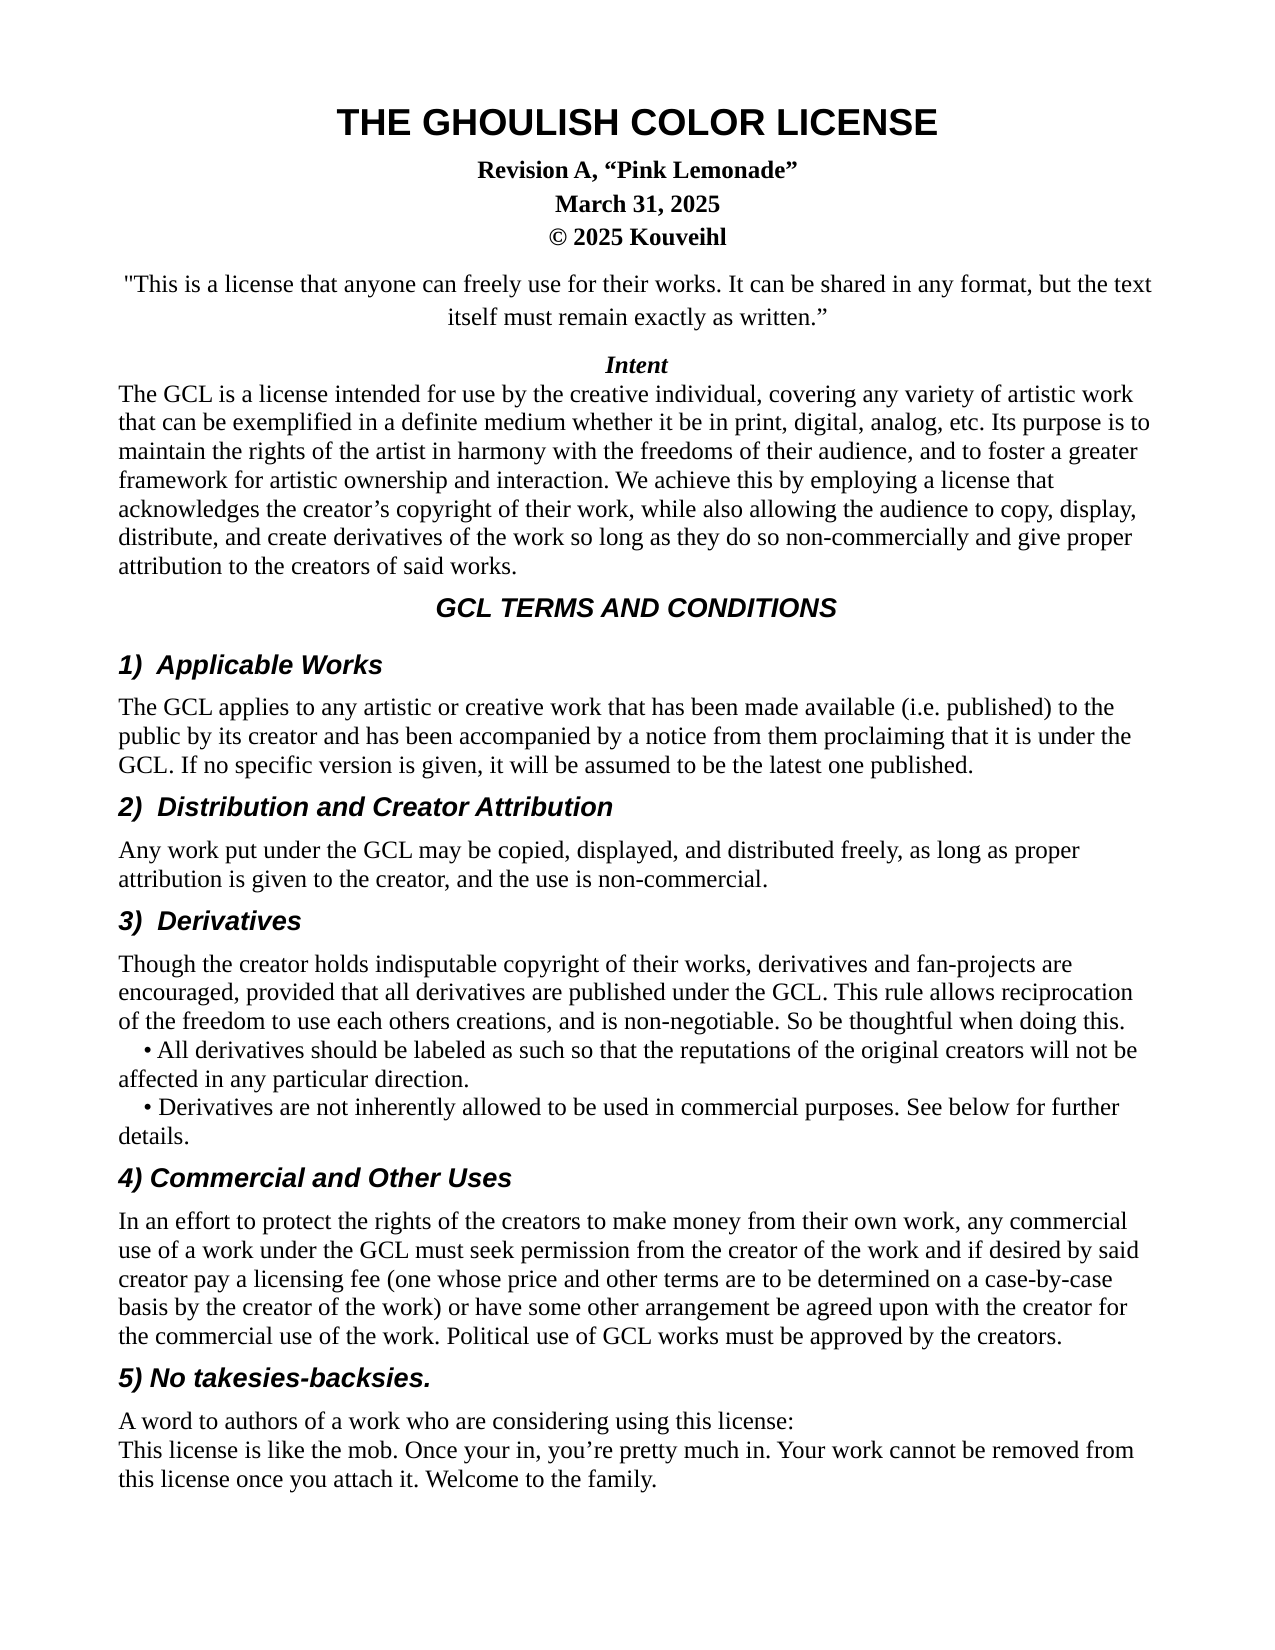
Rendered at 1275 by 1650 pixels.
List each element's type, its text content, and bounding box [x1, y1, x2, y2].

text A word to authors of a work who are considering using this license: [118, 1406, 1157, 1435]
text • Derivatives are not inherently allowed to be used in commercial purposes. See below for further details. [118, 1092, 1157, 1150]
text The GCL is a license intended for use by the creative individual, covering any variety of artistic work that can be exemplified in a definite medium whether it be in print, digital, analog, etc. Its purpose is to maintain the rights of the artist in harmony with the freedoms of their audience, and to foster a greater framework for artistic ownership and interaction. We achieve this by employing a license that acknowledges the creator’s copyright of their work, while also allowing the audience to copy, display, distribute, and create derivatives of the work so long as they do so non-commercially and give proper attribution to the creators of said works. [118, 379, 1157, 580]
subtitle THE GHOULISH COLOR LICENSE [118, 100, 1157, 143]
text In an effort to protect the rights of the creators to make money from their own work, any commercial use of a work under the GCL must seek permission from the creator of the work and if desired by said creator pay a licensing fee (one whose price and other terms are to be determined on a case-by-case basis by the creator of the work) or have some other arrangement be agreed upon with the creator for the commercial use of the work. Political use of GCL works must be approved by the creators. [118, 1206, 1157, 1350]
text Though the creator holds indisputable copyright of their works, derivatives and fan-projects are encouraged, provided that all derivatives are published under the GCL. This rule allows reciprocation of the freedom to use each others creations, and is non-negotiable. So be thoughtful when doing this. [118, 949, 1157, 1035]
text Any work put under the GCL may be copied, displayed, and distributed freely, as long as proper attribution is given to the creator, and the use is non-commercial. [118, 835, 1157, 892]
text The GCL applies to any artistic or creative work that has been made available (i.e. published) to the public by its creator and has been accompanied by a notice from them proclaiming that it is under the GCL. If no specific version is given, it will be assumed to be the latest one published. [118, 692, 1157, 779]
text "This is a license that anyone can freely use for their works. It can be shared in any format, but the text itself must remain exactly as written.” [118, 269, 1157, 331]
subtitle 2) Distribution and Creator Attribution [118, 791, 1157, 822]
subtitle 5) No takesies-backsies. [118, 1362, 1157, 1394]
subtitle 1) Applicable Works [118, 649, 1157, 680]
text Revision A, “Pink Lemonade” March 31, 2025 © 2025 Kouveihl [118, 156, 1157, 250]
text Intent [118, 350, 1157, 379]
text • All derivatives should be labeled as such so that the reputations of the original creators will not be affected in any particular direction. [118, 1035, 1157, 1092]
subtitle GCL TERMS AND CONDITIONS [118, 592, 1157, 624]
text This license is like the mob. Once your in, you’re pretty much in. Your work cannot be removed from this license once you attach it. Welcome to the family. [118, 1435, 1157, 1492]
subtitle 3) Derivatives [118, 905, 1157, 936]
subtitle 4) Commercial and Other Uses [118, 1162, 1157, 1194]
